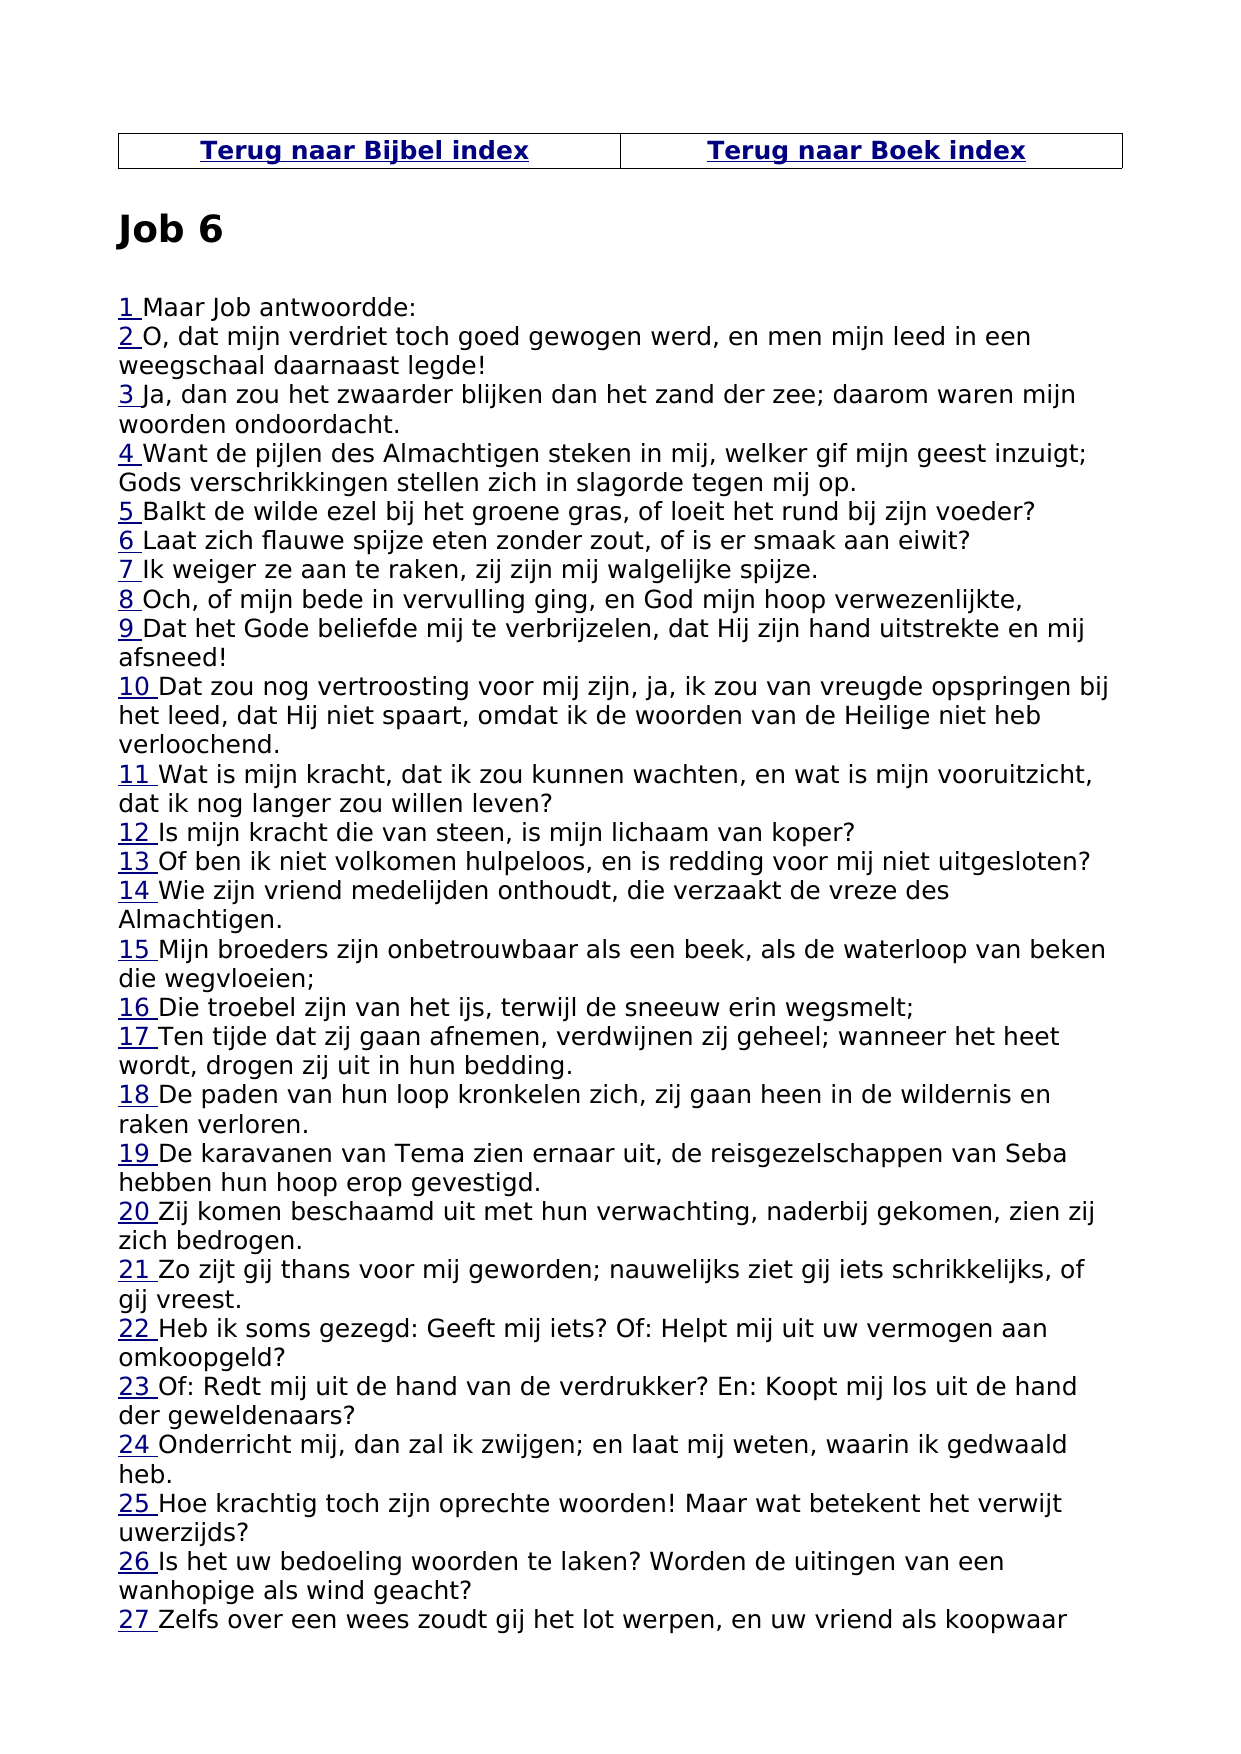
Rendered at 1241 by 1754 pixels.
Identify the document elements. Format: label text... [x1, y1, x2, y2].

table_header Terug naar Bijbel index [119, 134, 620, 168]
table_header Terug naar Boek index [621, 134, 1122, 168]
subtitle Job 6 [118, 208, 1122, 252]
text 1 Maar Job antwoordde: 2 O, dat mijn verdriet toch goed gewogen werd, en men mijn leed in een weegschaal daarnaast legde! 3 Ja, dan zou het zwaarder blijken dan het zand der zee; daarom waren mijn woorden ondoordacht. 4 Want de pijlen des Almachtigen steken in mij, welker gif mijn geest inzuigt; Gods verschrikkingen stellen zich in slagorde tegen mij op. 5 Balkt de wilde ezel bij het groene gras, of loeit het rund bij zijn voeder? 6 Laat zich flauwe spijze eten zonder zout, of is er smaak aan eiwit? 7 Ik weiger ze aan te raken, zij zijn mij walgelijke spijze. 8 Och, of mijn bede in vervulling ging, en God mijn hoop verwezenlijkte, 9 Dat het Gode beliefde mij te verbrijzelen, dat Hij zijn hand uitstrekte en mij afsneed! 10 Dat zou nog vertroosting voor mij zijn, ja, ik zou van vreugde opspringen bij het leed, dat Hij niet spaart, omdat ik de woorden van de Heilige niet heb verloochend. 11 Wat is mijn kracht, dat ik zou kunnen wachten, en wat is mijn vooruitzicht, dat ik nog langer zou willen leven? 12 Is mijn kracht die van steen, is mijn lichaam van koper? 13 Of ben ik niet volkomen hulpeloos, en is redding voor mij niet uitgesloten? 14 Wie zijn vriend medelijden onthoudt, die verzaakt de vreze des Almachtigen. 15 Mijn broeders zijn onbetrouwbaar als een beek, als de waterloop van beken die wegvloeien; 16 Die troebel zijn van het ijs, terwijl de sneeuw erin wegsmelt; 17 Ten tijde dat zij gaan afnemen, verdwijnen zij geheel; wanneer het heet wordt, drogen zij uit in hun bedding. 18 De paden van hun loop kronkelen zich, zij gaan heen in de wildernis en raken verloren. 19 De karavanen van Tema zien ernaar uit, de reisgezelschappen van Seba hebben hun hoop erop gevestigd. 20 Zij komen beschaamd uit met hun verwachting, naderbij gekomen, zien zij zich bedrogen. 21 Zo zijt gij thans voor mij geworden; nauwelijks ziet gij iets schrikkelijks, of gij vreest. 22 Heb ik soms gezegd: Geeft mij iets? Of: Helpt mij uit uw vermogen aan omkoopgeld? 23 Of: Redt mij uit de hand van de verdrukker? En: Koopt mij los uit de hand der geweldenaars? 24 Onderricht mij, dan zal ik zwijgen; en laat mij weten, waarin ik gedwaald heb. 25 Hoe krachtig toch zijn oprechte woorden! Maar wat betekent het verwijt uwerzijds? 26 Is het uw bedoeling woorden te laken? Worden de uitingen van een wanhopige als wind geacht? 27 Zelfs over een wees zoudt gij het lot werpen, en uw vriend als koopwaar [118, 264, 1122, 1635]
